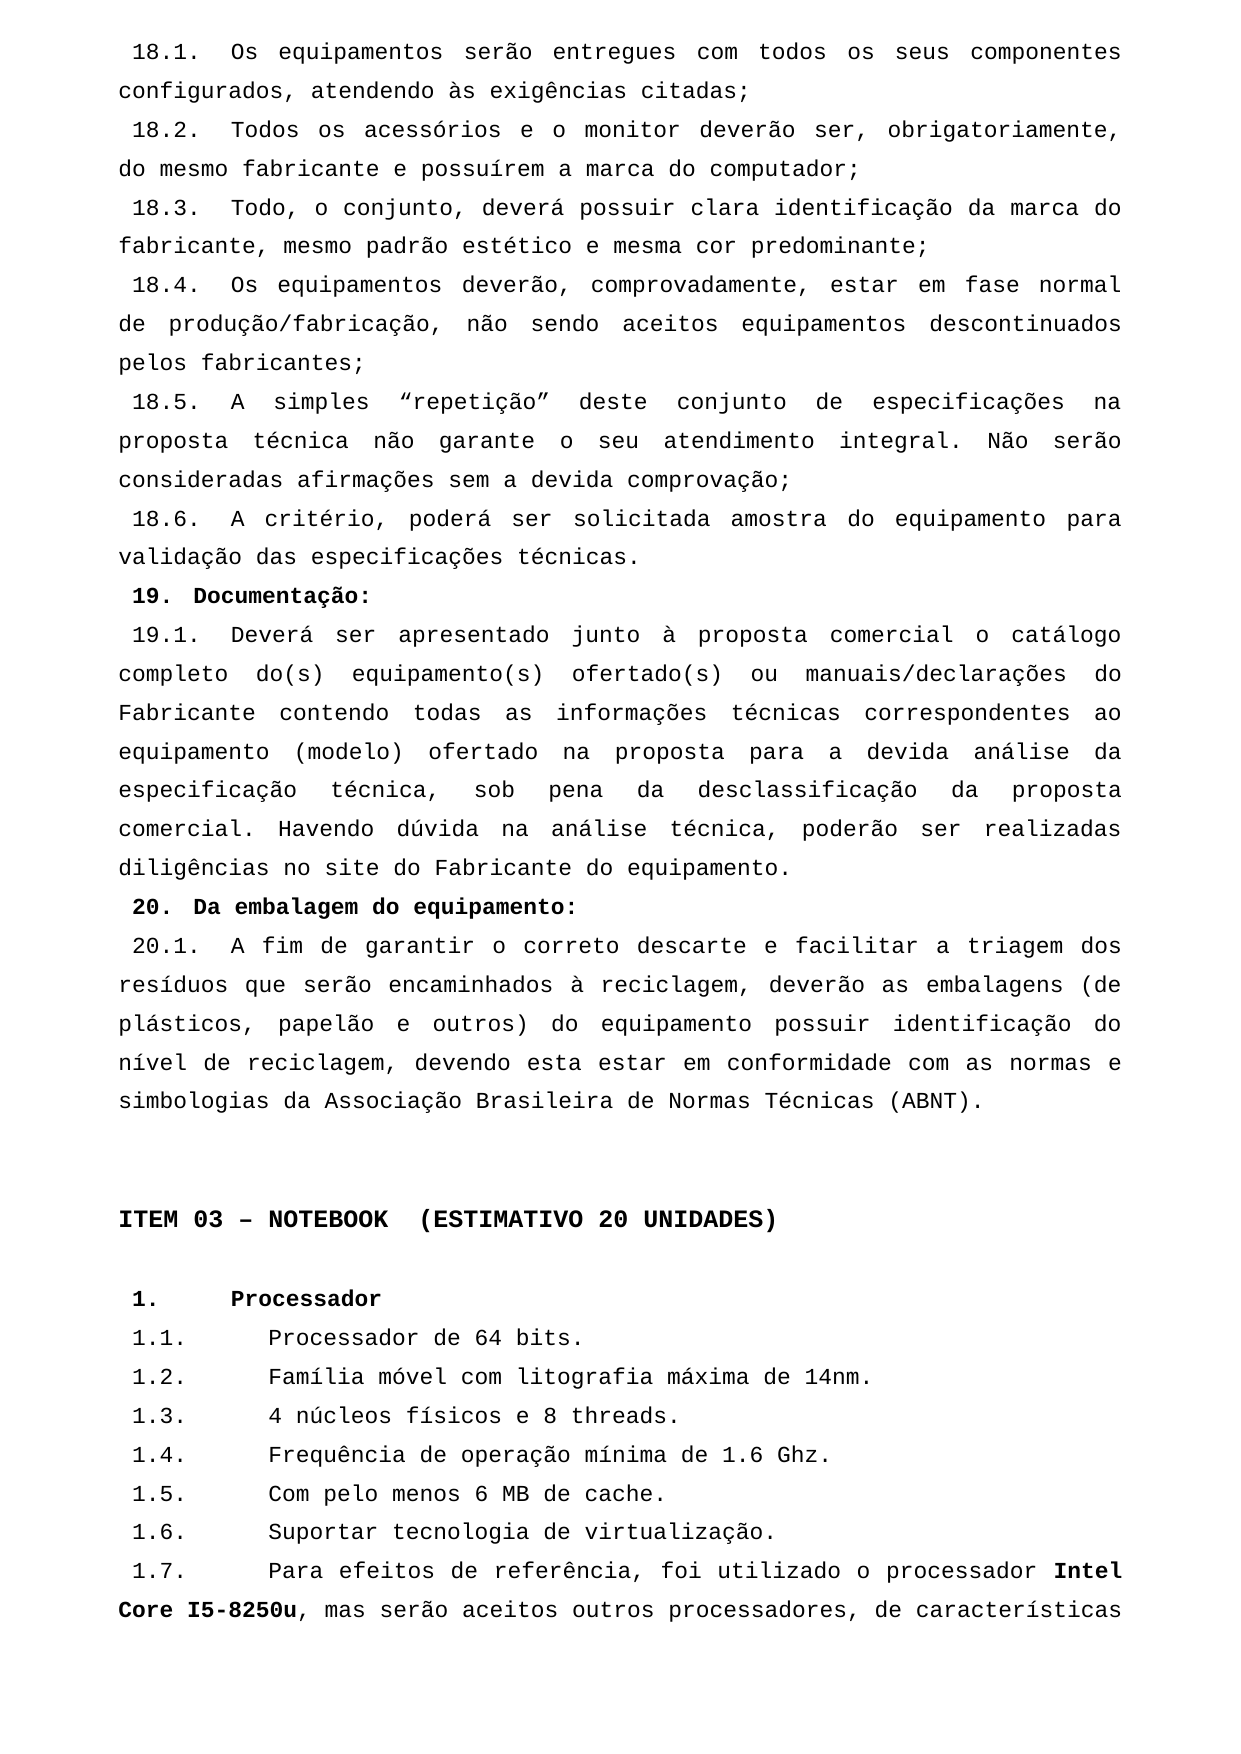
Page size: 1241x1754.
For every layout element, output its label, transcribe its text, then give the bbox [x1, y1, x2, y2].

list A critério, poderá ser solicitada amostra do equipamento para validação das especificações técnicas. [118, 507, 1122, 572]
list Processador [118, 1288, 1122, 1313]
list Os equipamentos serão entregues com todos os seus componentes configurados, atendendo às exigências citadas; [118, 41, 1122, 105]
list Frequência de operação mínima de 1.6 Ghz. [118, 1443, 1122, 1469]
list Os equipamentos deverão, comprovadamente, estar em fase normal de produção/fabricação, não sendo aceitos equipamentos descontinuados pelos fabricantes; [118, 274, 1122, 377]
list Da embalagem do equipamento: [118, 895, 1122, 921]
text ITEM 03 – NOTEBOOK (ESTIMATIVO 20 UNIDADES) [118, 1206, 1122, 1234]
list Todos os acessórios e o monitor deverão ser, obrigatoriamente, do mesmo fabricante e possuírem a marca do computador; [118, 118, 1122, 183]
list Deverá ser apresentado junto à proposta comercial o catálogo completo do(s) equipamento(s) ofertado(s) ou manuais/declarações do Fabricante contendo todas as informações técnicas correspondentes ao equipamento (modelo) ofertado na proposta para a devida análise da especificação técnica, sob pena da desclassificação da proposta comercial. Havendo dúvida na análise técnica, poderão ser realizadas diligências no site do Fabricante do equipamento. [118, 623, 1122, 882]
list A simples “repetição” deste conjunto de especificações na proposta técnica não garante o seu atendimento integral. Não serão consideradas afirmações sem a devida comprovação; [118, 390, 1122, 494]
list Suportar tecnologia de virtualização. [118, 1521, 1122, 1547]
list Processador de 64 bits. [118, 1326, 1122, 1352]
list Família móvel com litografia máxima de 14nm. [118, 1365, 1122, 1391]
list Para efeitos de referência, foi utilizado o processador Intel Core I5-8250u, mas serão aceitos outros processadores, de características [118, 1559, 1122, 1624]
list Documentação: [118, 584, 1122, 611]
list Todo, o conjunto, deverá possuir clara identificação da marca do fabricante, mesmo padrão estético e mesma cor predominante; [118, 196, 1122, 261]
list Com pelo menos 6 MB de cache. [118, 1482, 1122, 1508]
list 4 núcleos físicos e 8 threads. [118, 1404, 1122, 1430]
list A fim de garantir o correto descarte e facilitar a triagem dos resíduos que serão encaminhados à reciclagem, deverão as embalagens (de plásticos, papelão e outros) do equipamento possuir identificação do nível de reciclagem, devendo esta estar em conformidade com as normas e simbologias da Associação Brasileira de Normas Técnicas (ABNT). [118, 934, 1122, 1116]
